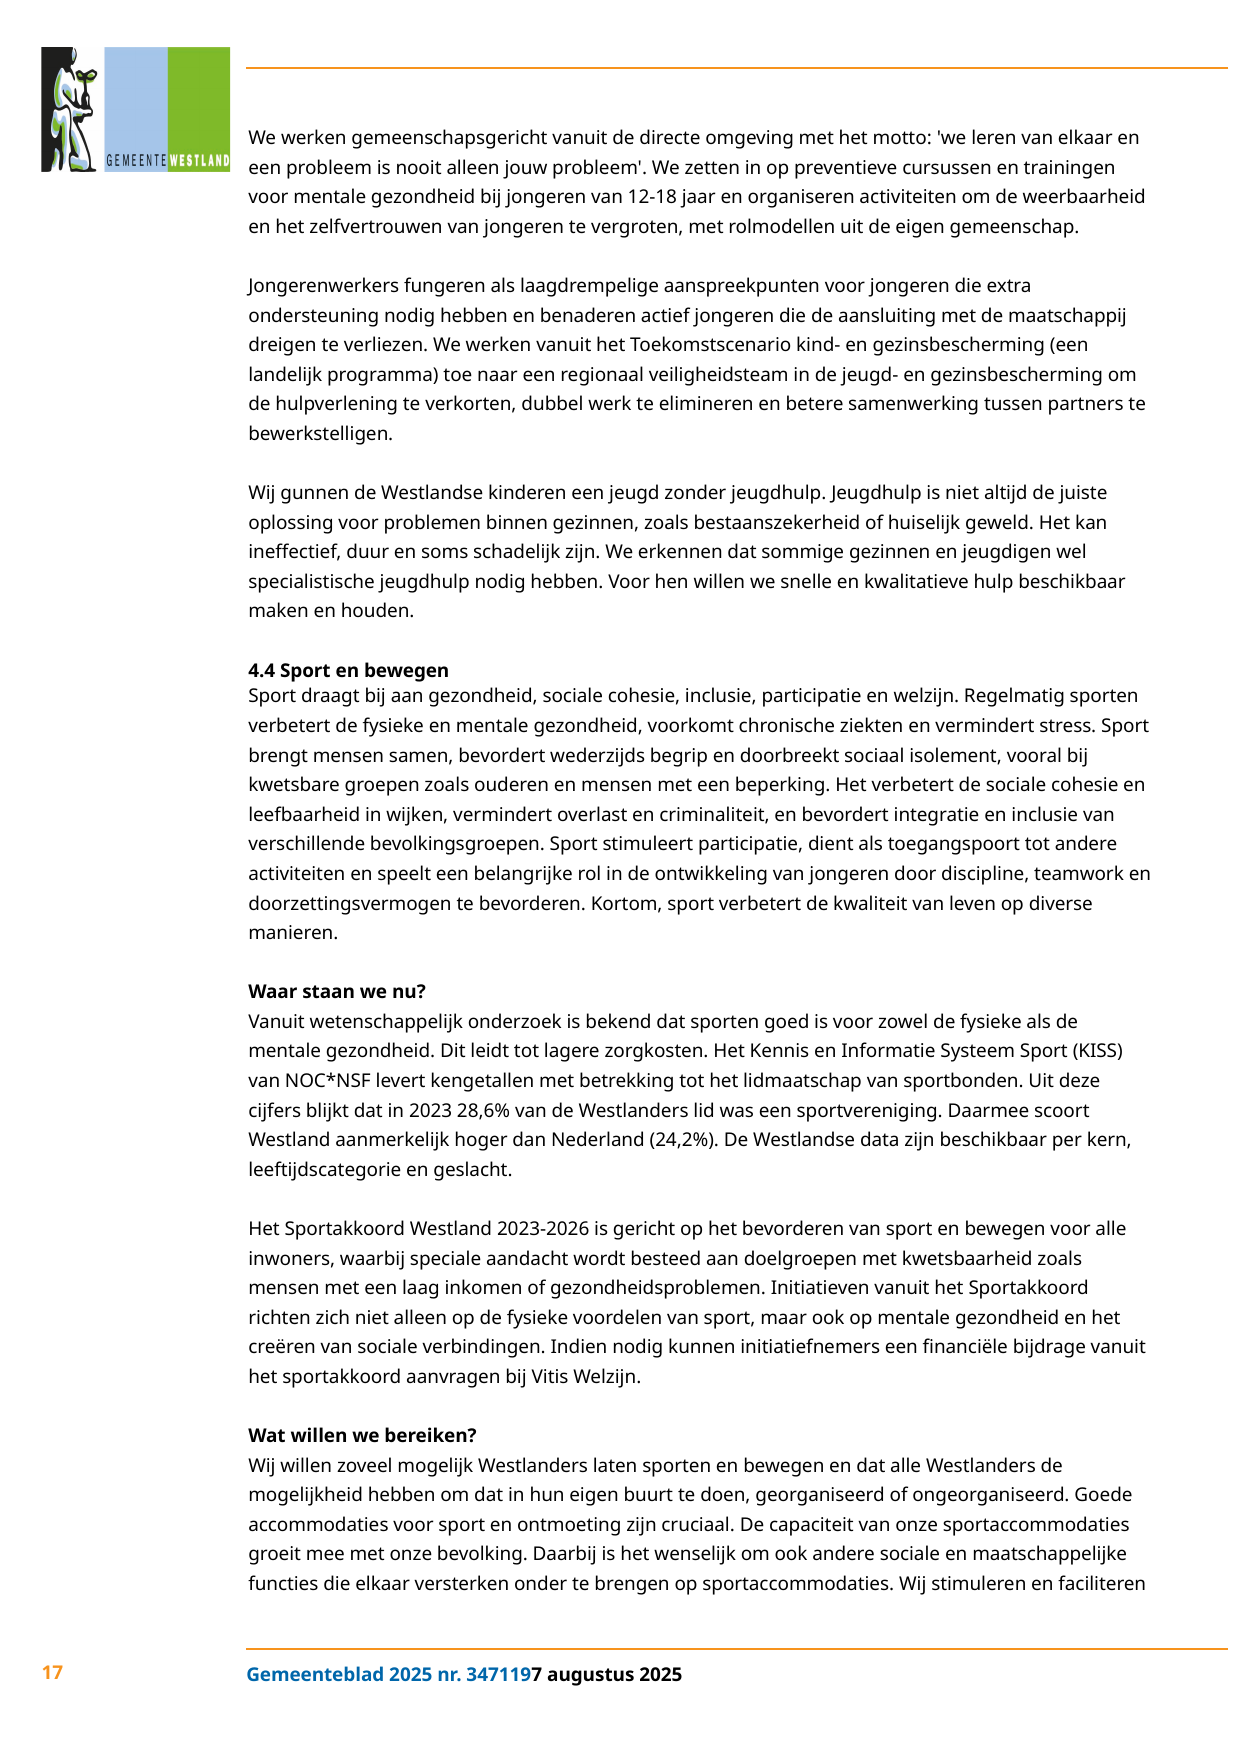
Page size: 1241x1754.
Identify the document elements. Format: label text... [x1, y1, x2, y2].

text Jongerenwerkers fungeren als laagdrempelige aanspreekpunten voor jongeren die extra ondersteuning nodig hebben en benaderen actief jongeren die de aansluiting met de maatschappij dreigen te verliezen. We werken vanuit het Toekomstscenario kind- en gezinsbescherming (een landelijk programma) toe naar een regionaal veiligheidsteam in de jeugd- en gezinsbescherming om de hulpverlening te verkorten, dubbel werk te elimineren en betere samenwerking tussen partners te bewerkstelligen. [248, 272, 1152, 446]
picture [41, 47, 231, 172]
text Het Sportakkoord Westland 2023-2026 is gericht op het bevorderen van sport en bewegen voor alle inwoners, waarbij speciale aandacht wordt besteed aan doelgroepen met kwetsbaarheid zoals mensen met een laag inkomen of gezondheidsproblemen. Initiatieven vanuit het Sportakkoord richten zich niet alleen op de fysieke voordelen van sport, maar ook op mentale gezondheid en het creëren van sociale verbindingen. Indien nodig kunnen initiatiefnemers een financiële bijdrage vanuit het sportakkoord aanvragen bij Vitis Welzijn. [248, 1215, 1152, 1389]
text Sport draagt bij aan gezondheid, sociale cohesie, inclusie, participatie en welzijn. Regelmatig sporten verbetert de fysieke en mentale gezondheid, voorkomt chronische ziekten en vermindert stress. Sport brengt mensen samen, bevordert wederzijds begrip en doorbreekt sociaal isolement, vooral bij kwetsbare groepen zoals ouderen en mensen met een beperking. Het verbetert de sociale cohesie en leefbaarheid in wijken, vermindert overlast en criminaliteit, en bevordert integratie en inclusie van verschillende bevolkingsgroepen. Sport stimuleert participatie, dient als toegangspoort tot andere activiteiten en speelt een belangrijke rol in de ontwikkeling van jongeren door discipline, teamwork en doorzettingsvermogen te bevorderen. Kortom, sport verbetert de kwaliteit van leven op diverse manieren. [248, 683, 1152, 945]
text We werken gemeenschapsgericht vanuit de directe omgeving met het motto: 'we leren van elkaar en een probleem is nooit alleen jouw probleem'. We zetten in op preventieve cursussen en trainingen voor mentale gezondheid bij jongeren van 12-18 jaar en organiseren activiteiten om de weerbaarheid en het zelfvertrouwen van jongeren te vergroten, met rolmodellen uit de eigen gemeenschap. [248, 124, 1152, 239]
text 4.4 Sport en bewegen [248, 657, 1152, 683]
text Wij willen zoveel mogelijk Westlanders laten sporten en bewegen en dat alle Westlanders de mogelijkheid hebben om dat in hun eigen buurt te doen, georganiseerd of ongeorganiseerd. Goede accommodaties voor sport en ontmoeting zijn cruciaal. De capaciteit van onze sportaccommodaties groeit mee met onze bevolking. Daarbij is het wenselijk om ook andere sociale en maatschappelijke functies die elkaar versterken onder te brengen op sportaccommodaties. Wij stimuleren en faciliteren [248, 1452, 1152, 1596]
text Waar staan we nu? [248, 978, 1152, 1004]
text Wij gunnen de Westlandse kinderen een jeugd zonder jeugdhulp. Jeugdhulp is niet altijd de juiste oplossing voor problemen binnen gezinnen, zoals bestaanszekerheid of huiselijk geweld. Het kan ineffectief, duur en soms schadelijk zijn. We erkennen dat sommige gezinnen en jeugdigen wel specialistische jeugdhulp nodig hebben. Voor hen willen we snelle en kwalitatieve hulp beschikbaar maken en houden. [248, 479, 1152, 623]
text Vanuit wetenschappelijk onderzoek is bekend dat sporten goed is voor zowel de fysieke als de mentale gezondheid. Dit leidt tot lagere zorgkosten. Het Kennis en Informatie Systeem Sport (KISS) van NOC*NSF levert kengetallen met betrekking tot het lidmaatschap van sportbonden. Uit deze cijfers blijkt dat in 2023 28,6% van de Westlanders lid was een sportvereniging. Daarmee scoort Westland aanmerkelijk hoger dan Nederland (24,2%). De Westlandse data zijn beschikbaar per kern, leeftijdscategorie en geslacht. [248, 1008, 1152, 1182]
text Wat willen we bereiken? [248, 1422, 1152, 1448]
